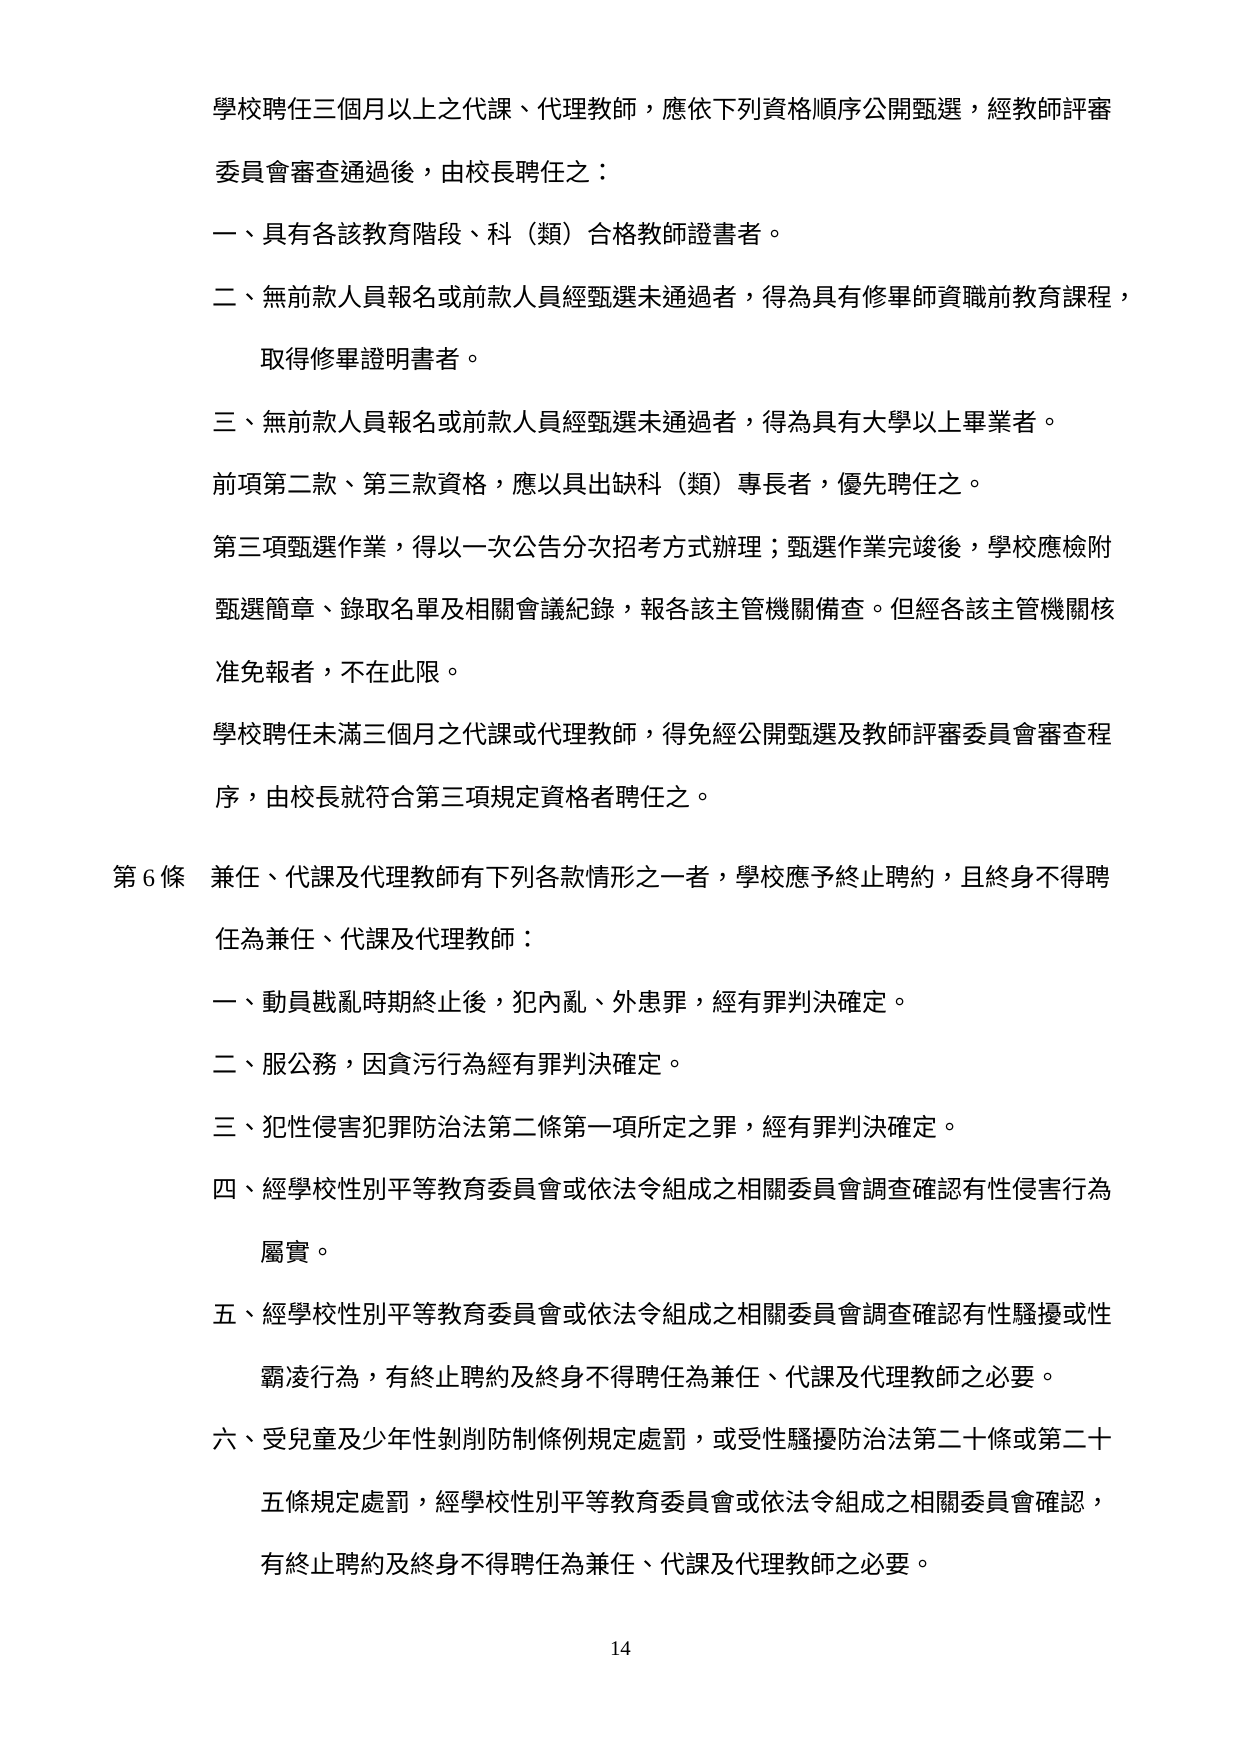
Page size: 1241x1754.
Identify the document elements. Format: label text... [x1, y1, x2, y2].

text 五、經學校性別平等教育委員會或依法令組成之相關委員會調查確認有性騷擾或性霸凌行為，有終止聘約及終身不得聘任為兼任、代課及代理教師之必要。 [212, 1271, 1128, 1396]
text 二、無前款人員報名或前款人員經甄選未通過者，得為具有修畢師資職前教育課程，取得修畢證明書者。 [212, 254, 1128, 379]
text 四、經學校性別平等教育委員會或依法令組成之相關委員會調查確認有性侵害行為屬實。 [212, 1146, 1128, 1271]
text 一、動員戡亂時期終止後，犯內亂、外患罪，經有罪判決確定。 [212, 958, 1128, 1021]
text 第6條 兼任、代課及代理教師有下列各款情形之一者，學校應予終止聘約，且終身不得聘任為兼任、代課及代理教師： [112, 833, 1128, 958]
text 二、服公務，因貪污行為經有罪判決確定。 [212, 1021, 1128, 1083]
text 學校聘任未滿三個月之代課或代理教師，得免經公開甄選及教師評審委員會審查程序，由校長就符合第三項規定資格者聘任之。 [212, 691, 1128, 816]
text 一、具有各該教育階段、科（類）合格教師證書者。 [212, 191, 1128, 254]
text 第三項甄選作業，得以一次公告分次招考方式辦理；甄選作業完竣後，學校應檢附甄選簡章、錄取名單及相關會議紀錄，報各該主管機關備查。但經各該主管機關核准免報者，不在此限。 [212, 504, 1128, 691]
text 三、無前款人員報名或前款人員經甄選未通過者，得為具有大學以上畢業者。 [212, 379, 1128, 441]
text 三、犯性侵害犯罪防治法第二條第一項所定之罪，經有罪判決確定。 [212, 1083, 1128, 1146]
text 六、受兒童及少年性剝削防制條例規定處罰，或受性騷擾防治法第二十條或第二十五條規定處罰，經學校性別平等教育委員會或依法令組成之相關委員會確認，有終止聘約及終身不得聘任為兼任、代課及代理教師之必要。 [212, 1396, 1128, 1583]
text 學校聘任三個月以上之代課、代理教師，應依下列資格順序公開甄選，經教師評審委員會審查通過後，由校長聘任之： [212, 66, 1128, 191]
text 前項第二款、第三款資格，應以具出缺科（類）專長者，優先聘任之。 [212, 441, 1128, 504]
